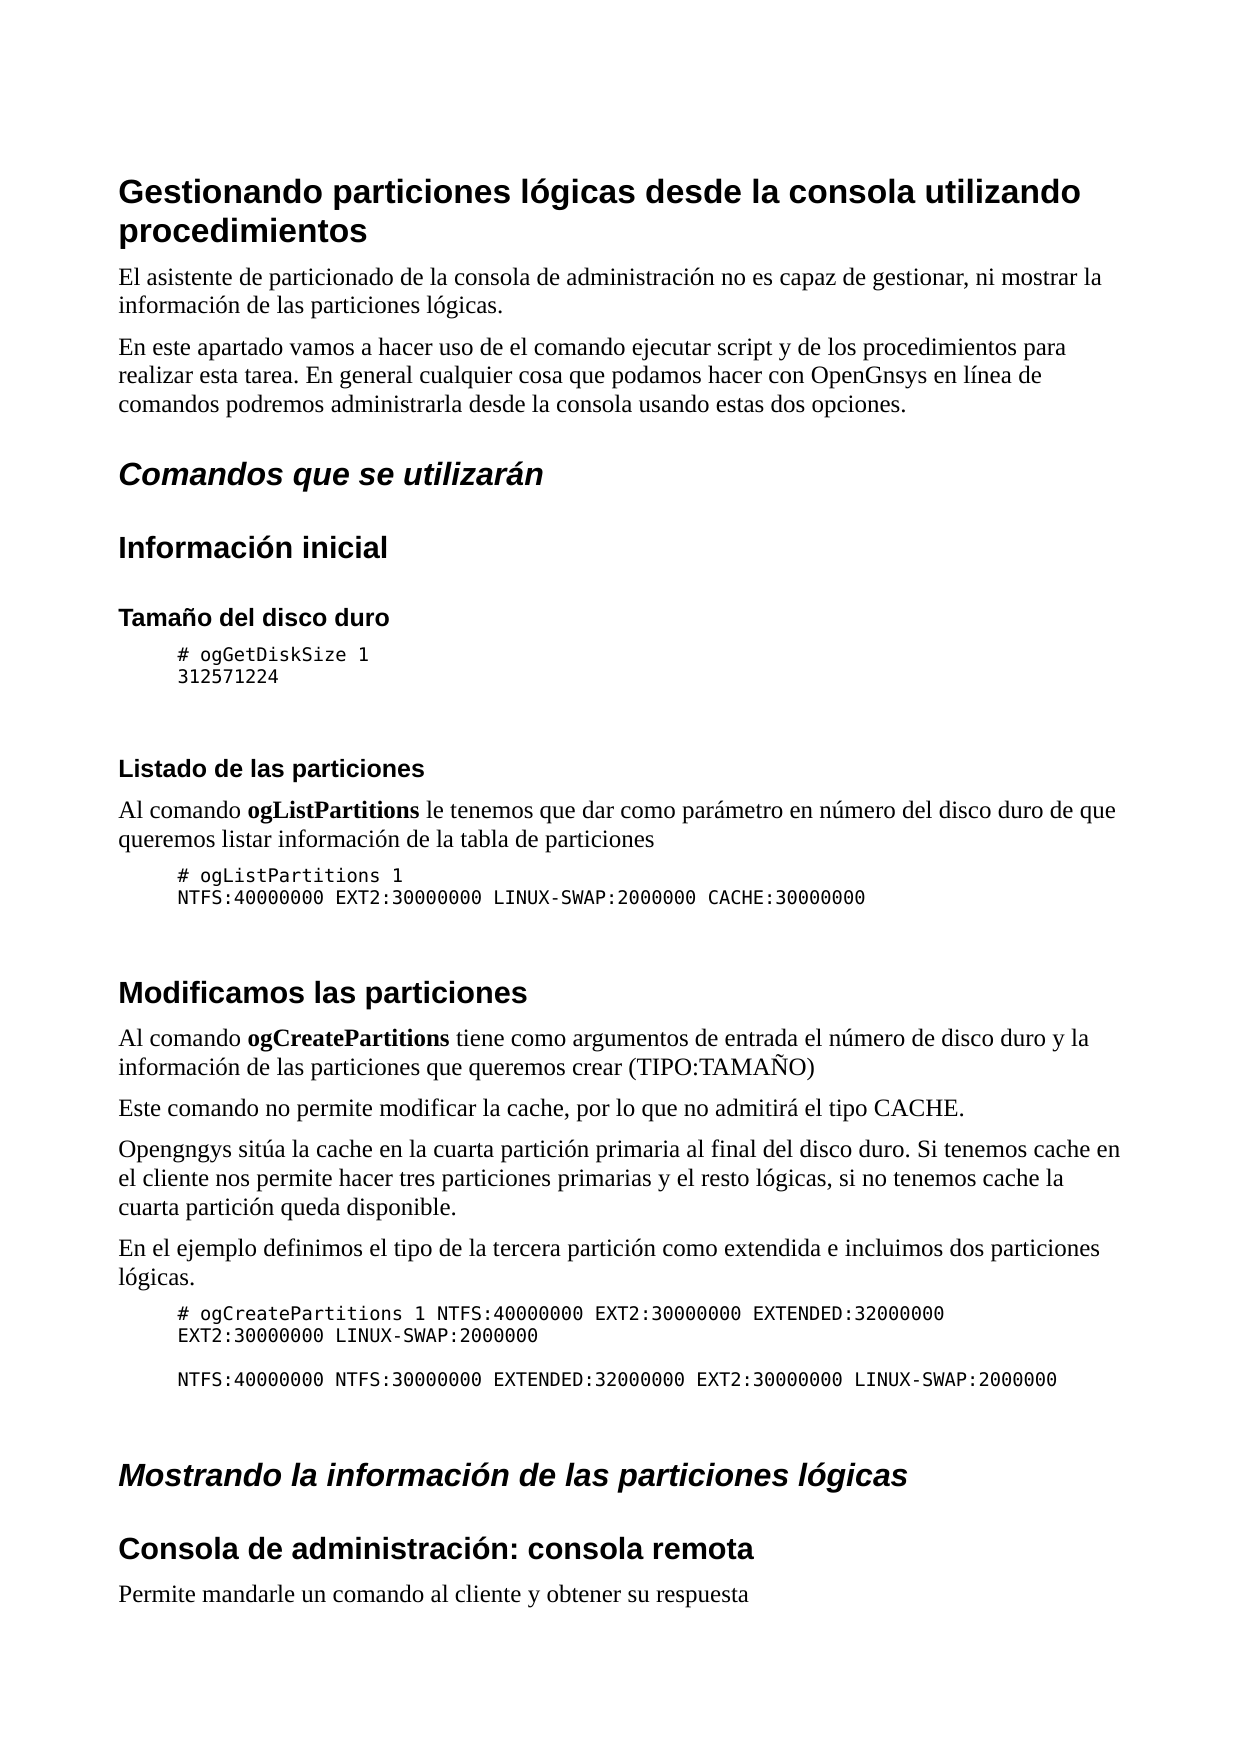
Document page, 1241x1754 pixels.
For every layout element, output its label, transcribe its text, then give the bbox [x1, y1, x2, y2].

text En este apartado vamos a hacer uso de el comando ejecutar script y de los procedimientos para realizar esta tarea. En general cualquier cosa que podamos hacer con OpenGnsys en línea de comandos podremos administrarla desde la consola usando estas dos opciones. [118, 332, 1122, 418]
subtitle Tamaño del disco duro [118, 603, 1122, 631]
subtitle Gestionando particiones lógicas desde la consola utilizando procedimientos [118, 172, 1122, 249]
text # ogListPartitions 1 NTFS:40000000 EXT2:30000000 LINUX-SWAP:2000000 CACHE:30000000 [177, 865, 1063, 909]
subtitle Modificamos las particiones [118, 975, 1122, 1010]
subtitle Listado de las particiones [118, 754, 1122, 783]
text Al comando ogCreatePartitions tiene como argumentos de entrada el número de disco duro y la información de las particiones que queremos crear (TIPO:TAMAÑO) [118, 1023, 1122, 1080]
text En el ejemplo definimos el tipo de la tercera partición como extendida e incluimos dos particiones lógicas. [118, 1233, 1122, 1290]
text Permite mandarle un comando al cliente y obtener su respuesta [118, 1579, 1122, 1608]
text Este comando no permite modificar la cache, por lo que no admitirá el tipo CACHE. [118, 1093, 1122, 1122]
text El asistente de particionado de la consola de administración no es capaz de gestionar, ni mostrar la información de las particiones lógicas. [118, 262, 1122, 319]
subtitle Información inicial [118, 530, 1122, 565]
subtitle Comandos que se utilizarán [118, 455, 1122, 492]
text Al comando ogListPartitions le tenemos que dar como parámetro en número del disco duro de que queremos listar información de la tabla de particiones [118, 795, 1122, 853]
subtitle Consola de administración: consola remota [118, 1531, 1122, 1566]
subtitle Mostrando la información de las particiones lógicas [118, 1457, 1122, 1493]
text # ogCreatePartitions 1 NTFS:40000000 EXT2:30000000 EXTENDED:32000000 EXT2:30000000 LINUX-SWAP:2000000 NTFS:40000000 NTFS:30000000 EXTENDED:32000000 EXT2:30000000 LINUX-SWAP:2000000 [177, 1303, 1063, 1390]
text # ogGetDiskSize 1 312571224 [177, 644, 1063, 688]
text Opengngys sitúa la cache en la cuarta partición primaria al final del disco duro. Si tenemos cache en el cliente nos permite hacer tres particiones primarias y el resto lógicas, si no tenemos cache la cuarta partición queda disponible. [118, 1134, 1122, 1220]
